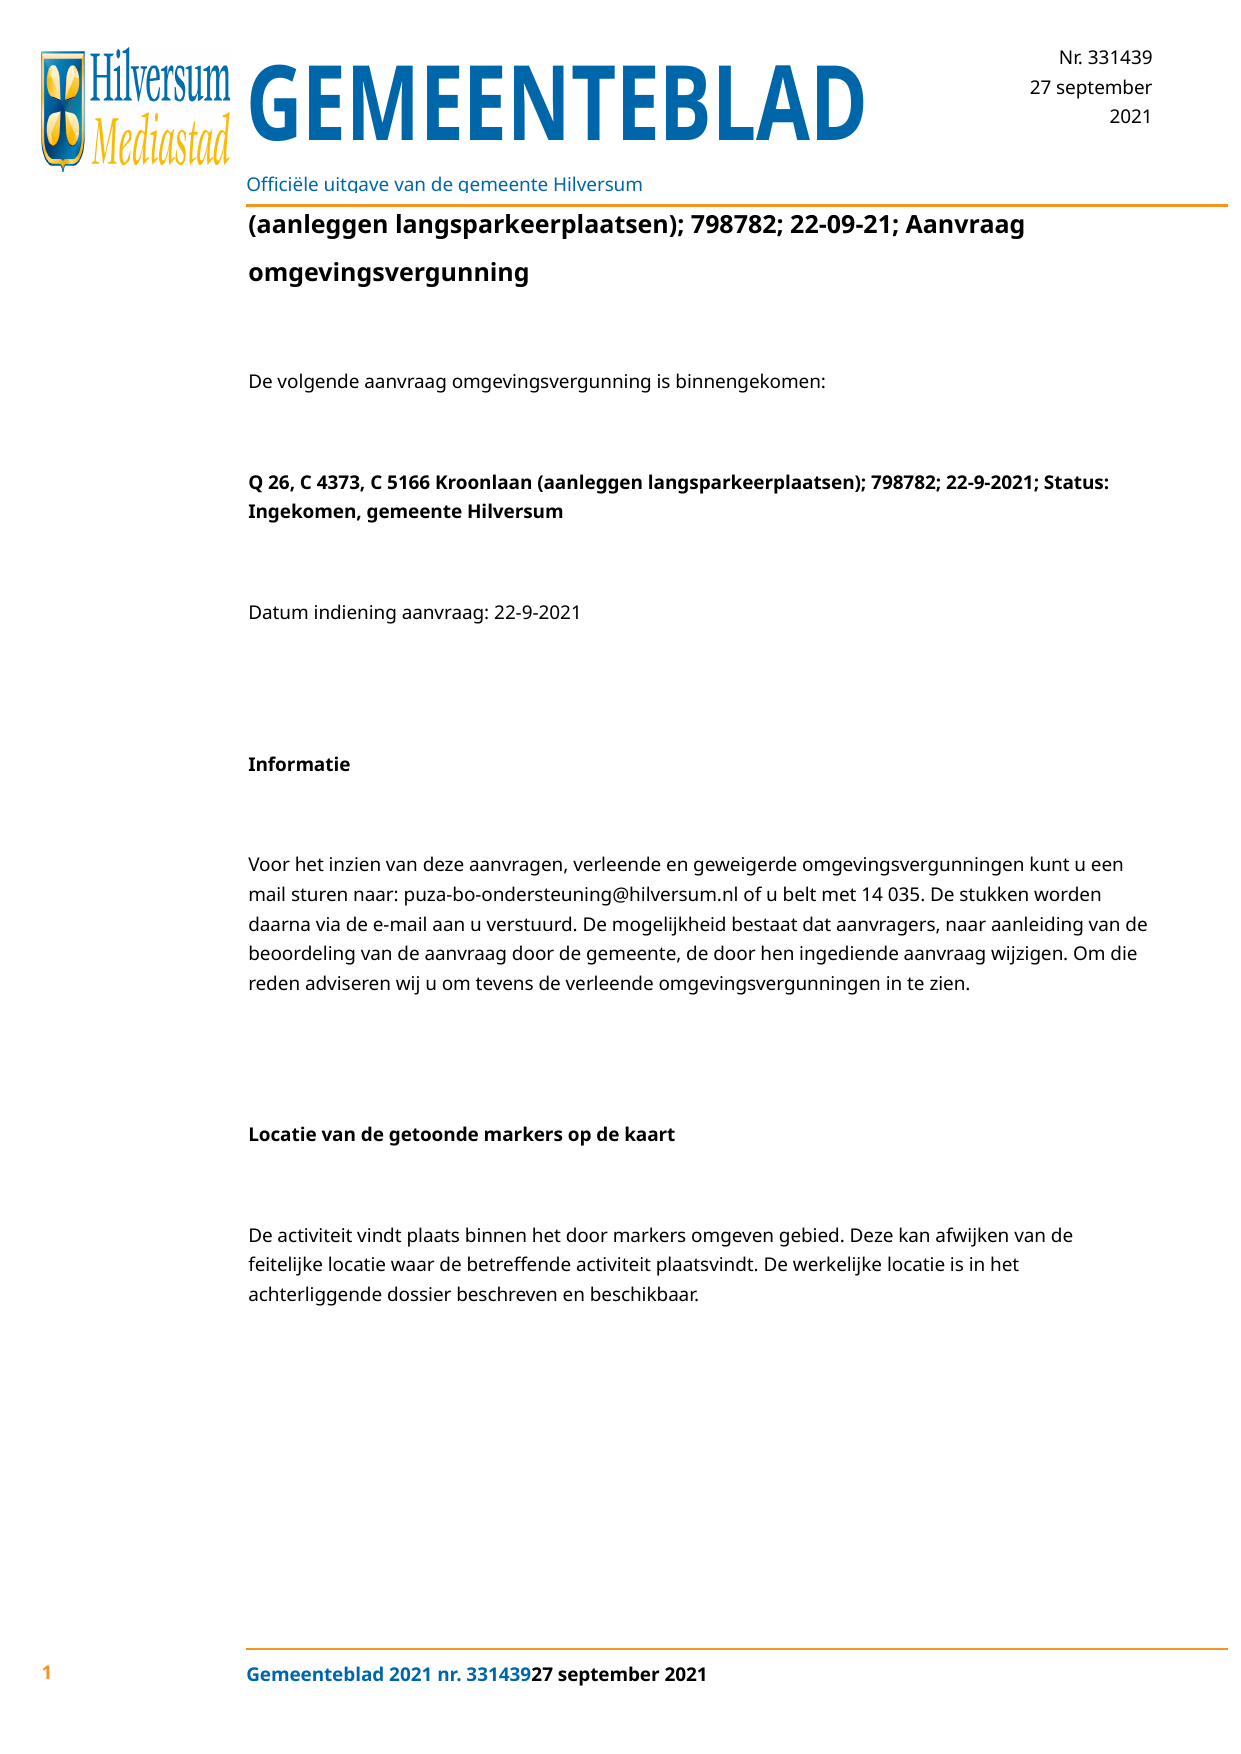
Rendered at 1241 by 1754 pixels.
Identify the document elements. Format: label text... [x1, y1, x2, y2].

text Q 26, C 4373, C 5166 Kroonlaan (aanleggen langsparkeerplaatsen); 798782; 22-9-2021; Status: Ingekomen, gemeente Hilversum [248, 469, 1152, 524]
text De activiteit vindt plaats binnen het door markers omgeven gebied. Deze kan afwijken van de feitelijke locatie waar de betreffende activiteit plaatsvindt. De werkelijke locatie is in het achterliggende dossier beschreven en beschikbaar. [248, 1222, 1152, 1307]
picture [41, 47, 231, 172]
text (aanleggen langsparkeerplaatsen); 798782; 22-09-21; Aanvraag omgevingsvergunning [248, 207, 1152, 288]
text Informatie [248, 751, 1152, 777]
text Voor het inzien van deze aanvragen, verleende en geweigerde omgevingsvergunningen kunt u een mail sturen naar: puza-bo-ondersteuning@hilversum.nl of u belt met 14 035. De stukken worden daarna via de e-mail aan u verstuurd. De mogelijkheid bestaat dat aanvragers, naar aanleiding van de beoordeling van de aanvraag door de gemeente, de door hen ingediende aanvraag wijzigen. Om die reden adviseren wij u om tevens de verleende omgevingsvergunningen in te zien. [248, 852, 1152, 996]
text Locatie van de getoonde markers op de kaart [248, 1121, 1152, 1147]
text Datum indiening aanvraag: 22-9-2021 [248, 599, 1152, 625]
text De volgende aanvraag omgevingsvergunning is binnengekomen: [248, 368, 1152, 394]
